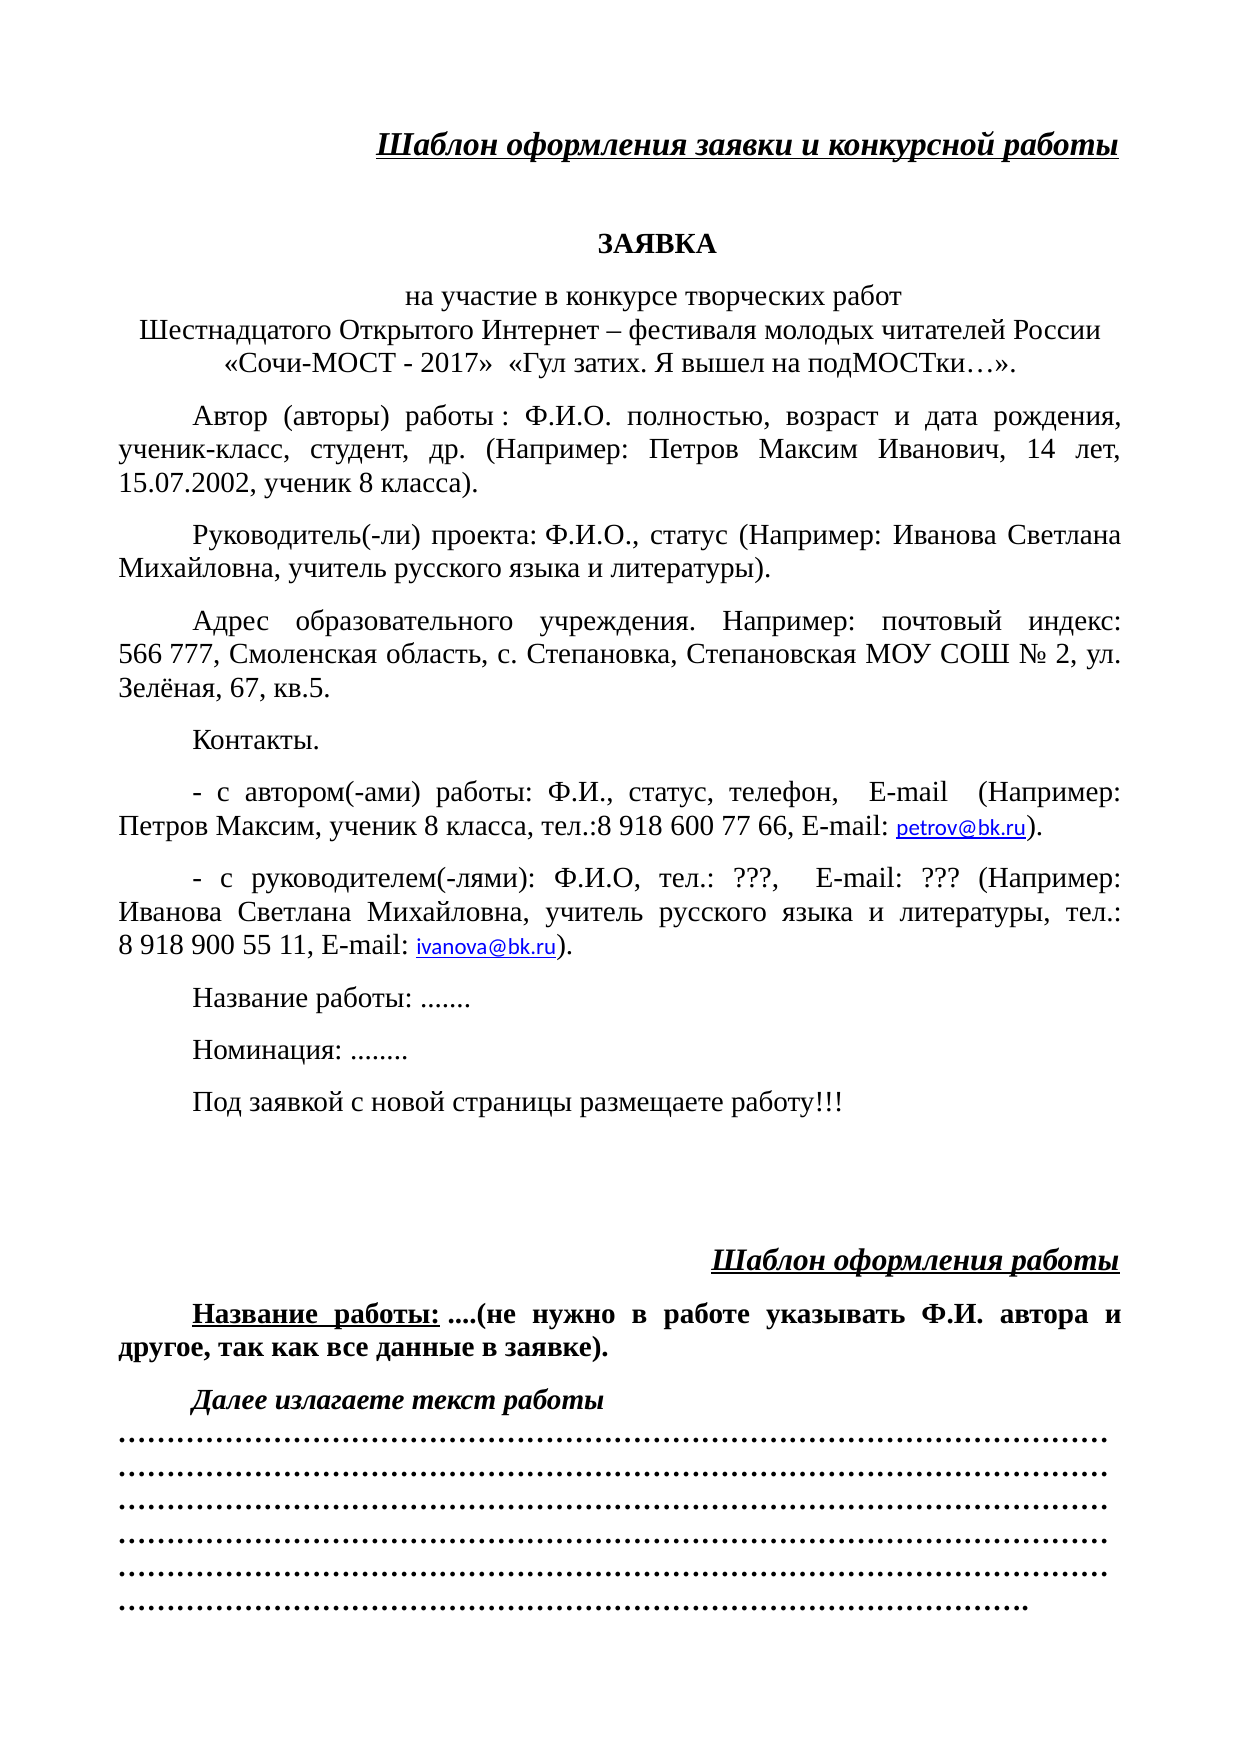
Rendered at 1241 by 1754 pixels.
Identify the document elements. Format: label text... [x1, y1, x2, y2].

text ЗАЯВКА [118, 226, 1122, 259]
text Номинация: ........ [118, 1032, 1122, 1066]
text на участие в конкурсе творческих работ Шестнадцатого Открытого Интернет – фестиваля молодых читателей России «Сочи-МОСТ - 2017» «Гул затих. Я вышел на подМОСТки…». [118, 278, 1122, 379]
text Название работы: ....... [118, 980, 1122, 1013]
text Под заявкой с новой страницы размещаете работу!!! [118, 1084, 1122, 1118]
text Далее излагаете текст работы ………………………………………………………………………………………………………………………………………………………………………………………………………………………………………………………………………………………………………………………………………………………………………………………………………………………………………………………………………………………………………………………………………………………. [118, 1382, 1122, 1617]
text Руководитель(-ли) проекта: Ф.И.О., статус (Например: Иванова Светлана Михайловна, учитель русского языка и литературы). [118, 517, 1122, 584]
text Автор (авторы) работы : Ф.И.О. полностью, возраст и дата рождения, ученик-класс, студент, др. (Например: Петров Максим Иванович, 14 лет, 15.07.2002, ученик 8 класса). [118, 398, 1122, 498]
text Название работы: ....(не нужно в работе указывать Ф.И. автора и другое, так как все данные в заявке). [118, 1296, 1122, 1363]
text Контакты. [118, 722, 1122, 756]
text Шаблон оформления заявки и конкурсной работы [118, 124, 1122, 163]
text Адрес образовательного учреждения. Например: почтовый индекс: 566 777, Смоленская область, с. Степановка, Степановская МОУ СОШ № 2, ул. Зелёная, 67, кв.5. [118, 603, 1122, 703]
text Шаблон оформления работы [118, 1241, 1122, 1277]
text - с руководителем(-лями): Ф.И.О, тел.: ???, E-mail: ??? (Например: Иванова Светлана Михайловна, учитель русского языка и литературы, тел.: 8 918 900 55 11, E-mail: ivanova@bk.ru). [118, 860, 1122, 961]
text - с автором(-ами) работы: Ф.И., статус, телефон, E-mail (Например: Петров Максим, ученик 8 класса, тел.:8 918 600 77 66, E-mail: petrov@bk.ru). [118, 774, 1122, 842]
